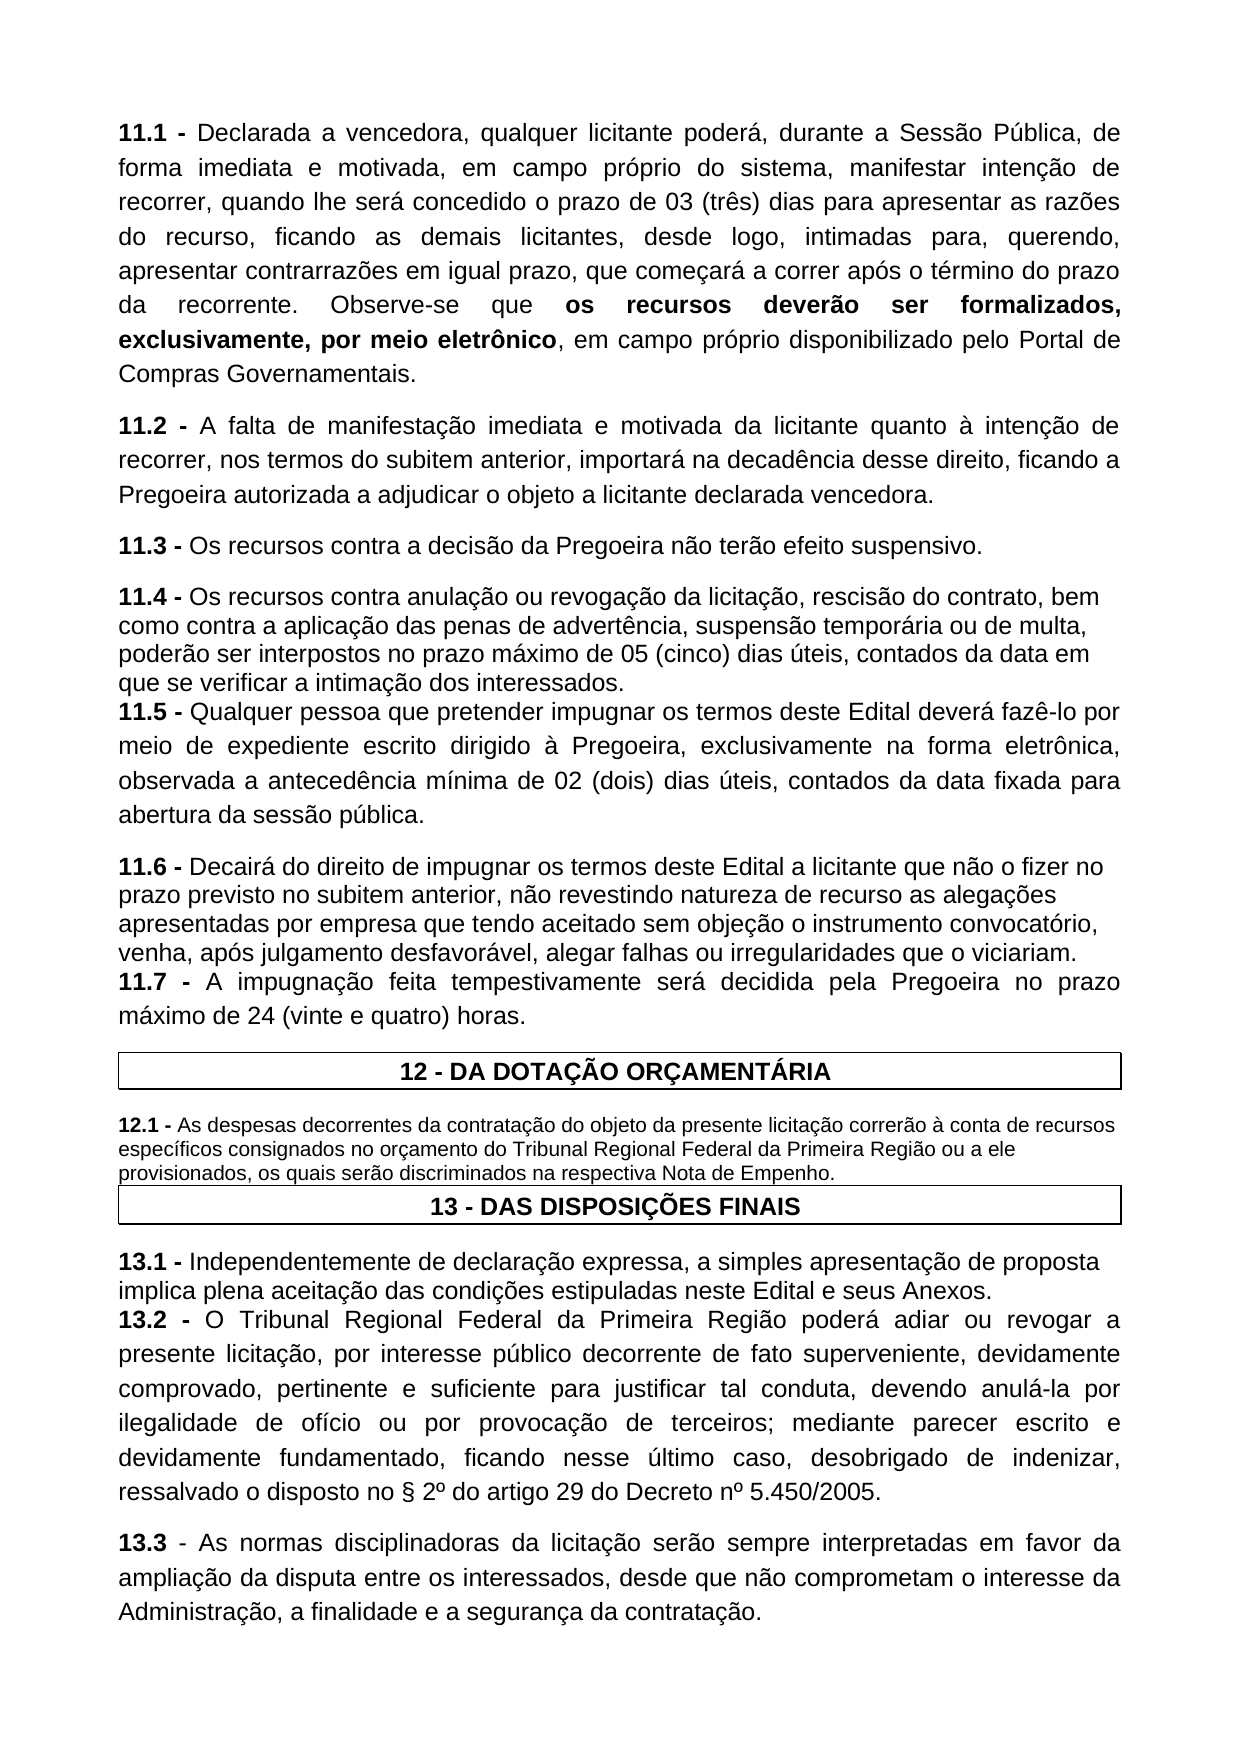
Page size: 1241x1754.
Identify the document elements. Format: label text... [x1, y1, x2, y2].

text 11.7 - A impugnação feita tempestivamente será decidida pela Pregoeira no prazo máximo de 24 (vinte e quatro) horas. [118, 966, 1122, 1030]
text 13 - DAS DISPOSIÇÕES FINAIS [119, 1186, 1120, 1223]
text 11.1 - Declarada a vencedora, qualquer licitante poderá, durante a Sessão Pública, de forma imediata e motivada, em campo próprio do sistema, manifestar intenção de recorrer, quando lhe será concedido o prazo de 03 (três) dias para apresentar as razões do recurso, ficando as demais licitantes, desde logo, intimadas para, querendo, apresentar contrarrazões em igual prazo, que começará a correr após o término do prazo da recorrente. Observe-se que os recursos deverão ser formalizados, exclusivamente, por meio eletrônico, em campo próprio disponibilizado pelo Portal de Compras Governamentais. [118, 118, 1122, 388]
text 12 - DA DOTAÇÃO ORÇAMENTÁRIA [119, 1053, 1120, 1088]
text 12.1 - As despesas decorrentes da contratação do objeto da presente licitação correrão à conta de recursos específicos consignados no orçamento do Tribunal Regional Federal da Primeira Região ou a ele provisionados, os quais serão discriminados na respectiva Nota de Empenho. [118, 1113, 1122, 1184]
text 11.2 - A falta de manifestação imediata e motivada da licitante quanto à intenção de recorrer, nos termos do subitem anterior, importará na decadência desse direito, ficando a Pregoeira autorizada a adjudicar o objeto a licitante declarada vencedora. [118, 411, 1122, 508]
text 11.6 - Decairá do direito de impugnar os termos deste Edital a licitante que não o fizer no prazo previsto no subitem anterior, não revestindo natureza de recurso as alegações apresentadas por empresa que tendo aceitado sem objeção o instrumento convocatório, venha, após julgamento desfavorável, alegar falhas ou irregularidades que o viciariam. [118, 851, 1122, 966]
text 13.2 - O Tribunal Regional Federal da Primeira Região poderá adiar ou revogar a presente licitação, por interesse público decorrente de fato superveniente, devidamente comprovado, pertinente e suficiente para justificar tal conduta, devendo anulá-la por ilegalidade de ofício ou por provocação de terceiros; mediante parecer escrito e devidamente fundamentado, ficando nesse último caso, desobrigado de indenizar, ressalvado o disposto no § 2º do artigo 29 do Decreto nº 5.450/2005. [118, 1304, 1122, 1506]
text 11.5 - Qualquer pessoa que pretender impugnar os termos deste Edital deverá fazê-lo por meio de expediente escrito dirigido à Pregoeira, exclusivamente na forma eletrônica, observada a antecedência mínima de 02 (dois) dias úteis, contados da data fixada para abertura da sessão pública. [118, 697, 1122, 829]
text 11.4 - Os recursos contra anulação ou revogação da licitação, rescisão do contrato, bem como contra a aplicação das penas de advertência, suspensão temporária ou de multa, poderão ser interpostos no prazo máximo de 05 (cinco) dias úteis, contados da data em que se verificar a intimação dos interessados. [118, 582, 1122, 697]
text 11.3 - Os recursos contra a decisão da Pregoeira não terão efeito suspensivo. [118, 531, 1122, 559]
text 13.3 - As normas disciplinadoras da licitação serão sempre interpretadas em favor da ampliação da disputa entre os interessados, desde que não comprometam o interesse da Administração, a finalidade e a segurança da contratação. [118, 1528, 1122, 1626]
text 13.1 - Independentemente de declaração expressa, a simples apresentação de proposta implica plena aceitação das condições estipuladas neste Edital e seus Anexos. [118, 1247, 1122, 1304]
